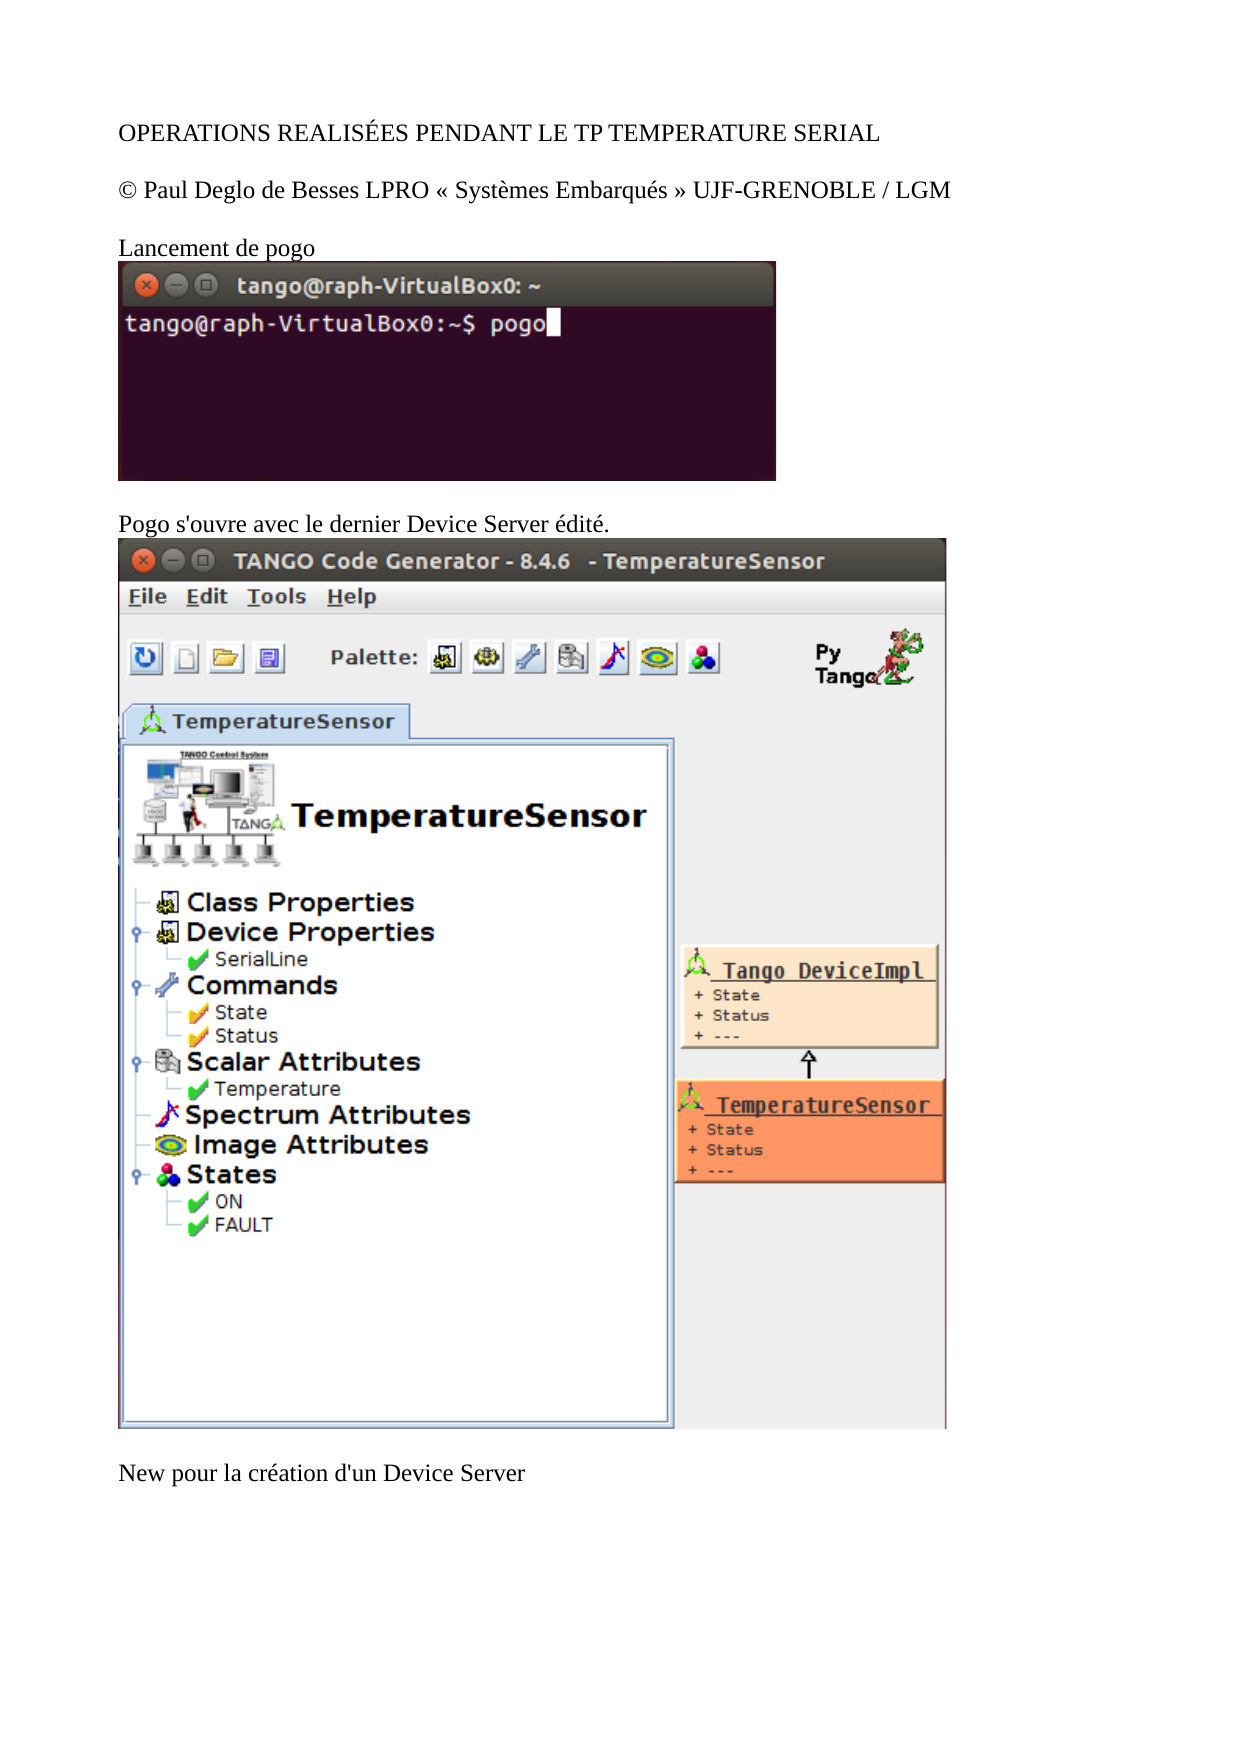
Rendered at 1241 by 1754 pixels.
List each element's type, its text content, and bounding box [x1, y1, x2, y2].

text © Paul Deglo de Besses LPRO « Systèmes Embarqués » UJF-GRENOBLE / LGM [118, 176, 1122, 204]
text Lancement de pogo [118, 233, 1122, 262]
picture [118, 538, 947, 1429]
picture [118, 261, 777, 481]
text Pogo s'ouvre avec le dernier Device Server édité. [118, 509, 1122, 538]
text New pour la création d'un Device Server [118, 1458, 1122, 1486]
text OPERATIONS REALISÉES PENDANT LE TP TEMPERATURE SERIAL [118, 118, 1122, 147]
